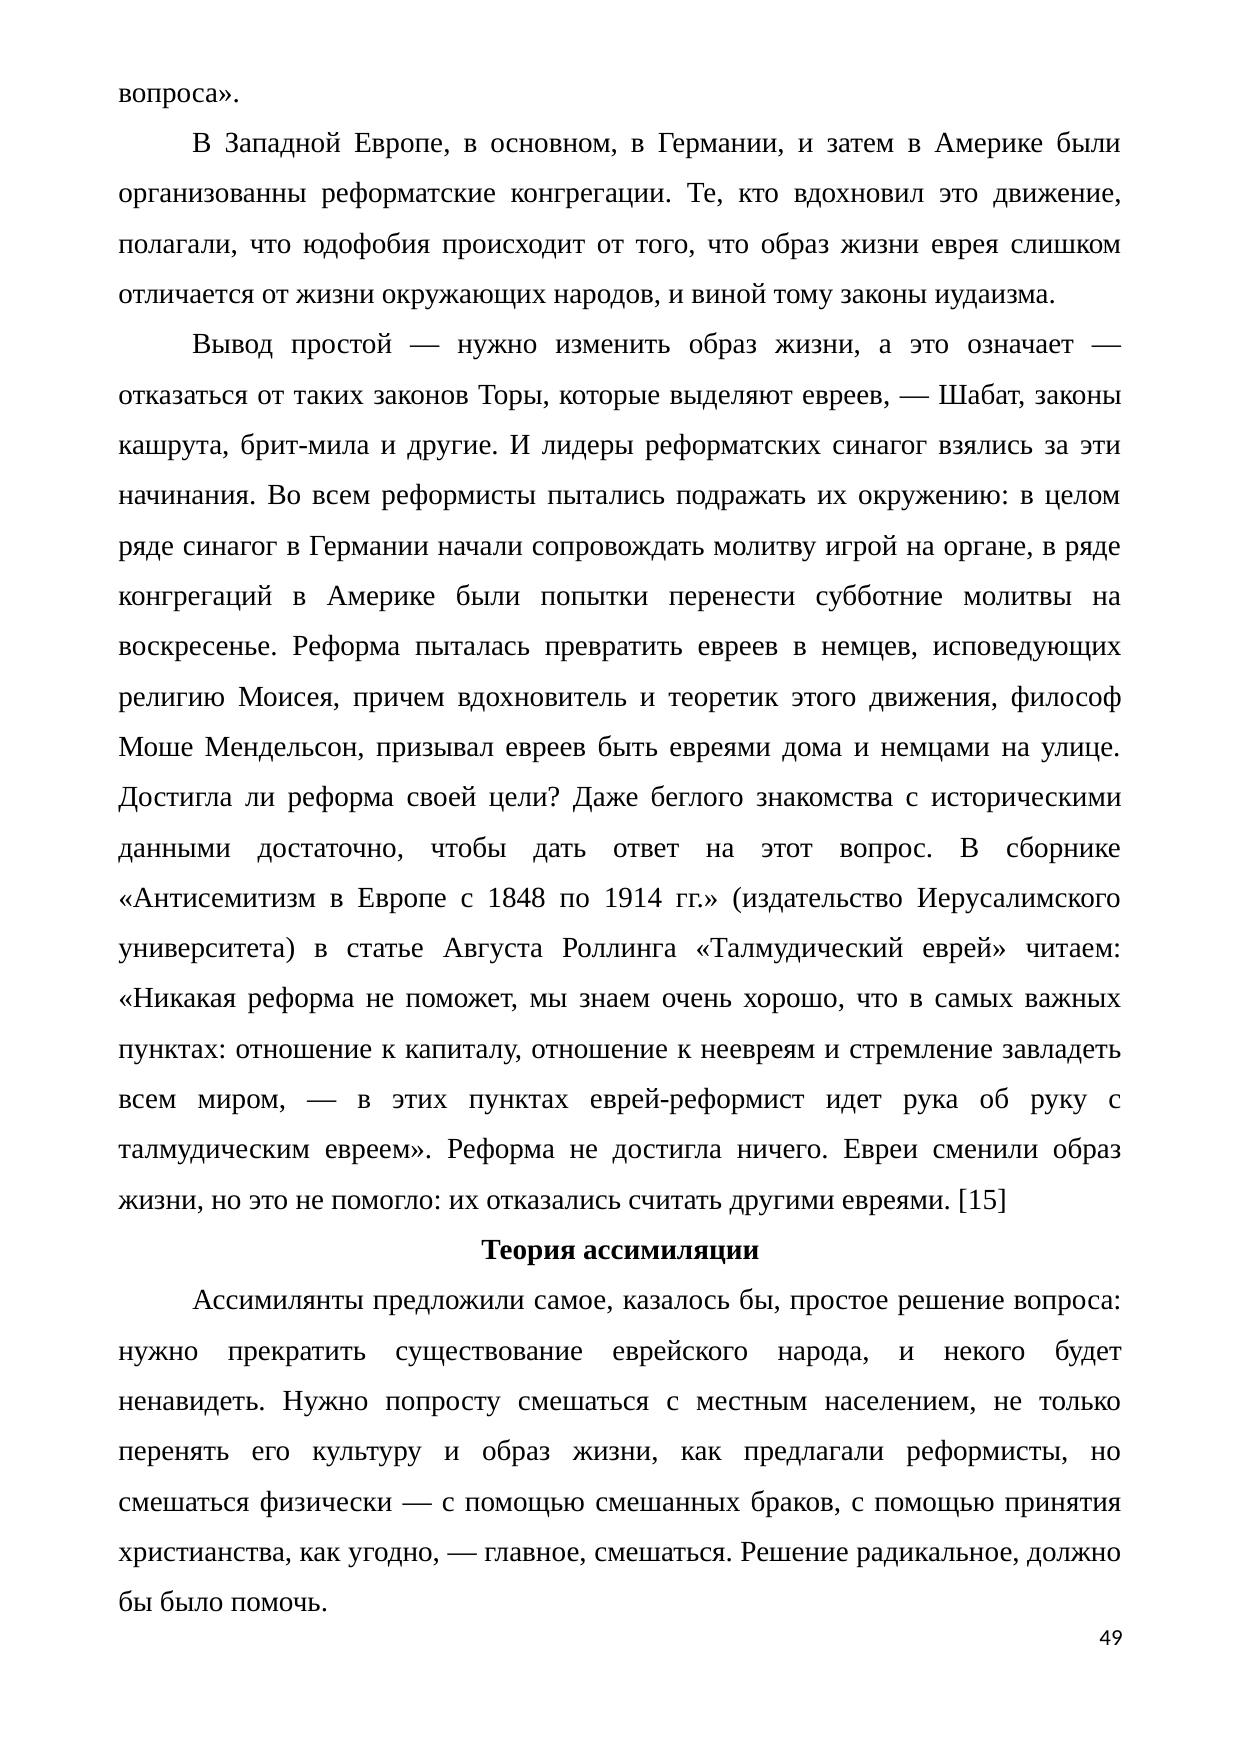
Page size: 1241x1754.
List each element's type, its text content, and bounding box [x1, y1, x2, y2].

text Вывод простой — нужно изменить образ жизни, а это означает — отказаться от таких законов Торы, которые выделяют евреев, — Шабат, законы кашрута, брит-мила и другие. И лидеры реформатских синагог взялись за эти начинания. Во всем реформисты пытались подражать их окружению: в целом ряде синагог в Германии начали сопровождать молитву игрой на органе, в ряде конгрегаций в Америке были попытки перенести субботние молитвы на воскресенье. Реформа пыталась превратить евреев в немцев, исповедующих религию Моисея, причем вдохновитель и теоретик этого движения, философ Моше Мендельсон, призывал евреев быть евреями дома и немцами на улице. Достигла ли реформа своей цели? Даже беглого знакомства с историческими данными достаточно, чтобы дать ответ на этот вопрос. В сборнике «Антисемитизм в Европе с 1848 по 1914 гг.» (издательство Иерусалимского университета) в статье Августа Роллинга «Талмудический еврей» читаем: «Никакая реформа не поможет, мы знаем очень хорошо, что в самых важных пунктах: отношение к капиталу, отношение к неевреям и стремление завладеть всем миром, — в этих пунктах еврей-реформист идет рука об руку с талмудическим евреем». Реформа не достигла ничего. Евреи сменили образ жизни, но это не помогло: их отказались считать другими евреями. [15] [118, 327, 1122, 1215]
text В Западной Европе, в основном, в Германии, и затем в Америке были организованны реформатские конгрегации. Те, кто вдохновил это движение, полагали, что юдофобия происходит от того, что образ жизни еврея слишком отличается от жизни окружающих народов, и виной тому законы иудаизма. [118, 125, 1122, 310]
text вопроса». [118, 75, 1122, 108]
text Теория ассимиляции [118, 1232, 1122, 1266]
text Ассимилянты предложили самое, казалось бы, простое решение вопроса: нужно прекратить существование еврейского народа, и некого будет ненавидеть. Нужно попросту смешаться с местным населением, не только перенять его культуру и образ жизни, как предлагали реформисты, но смешаться физически — с помощью смешанных браков, с помощью принятия христианства, как угодно, — главное, смешаться. Решение радикальное, должно бы было помочь. [118, 1282, 1122, 1618]
